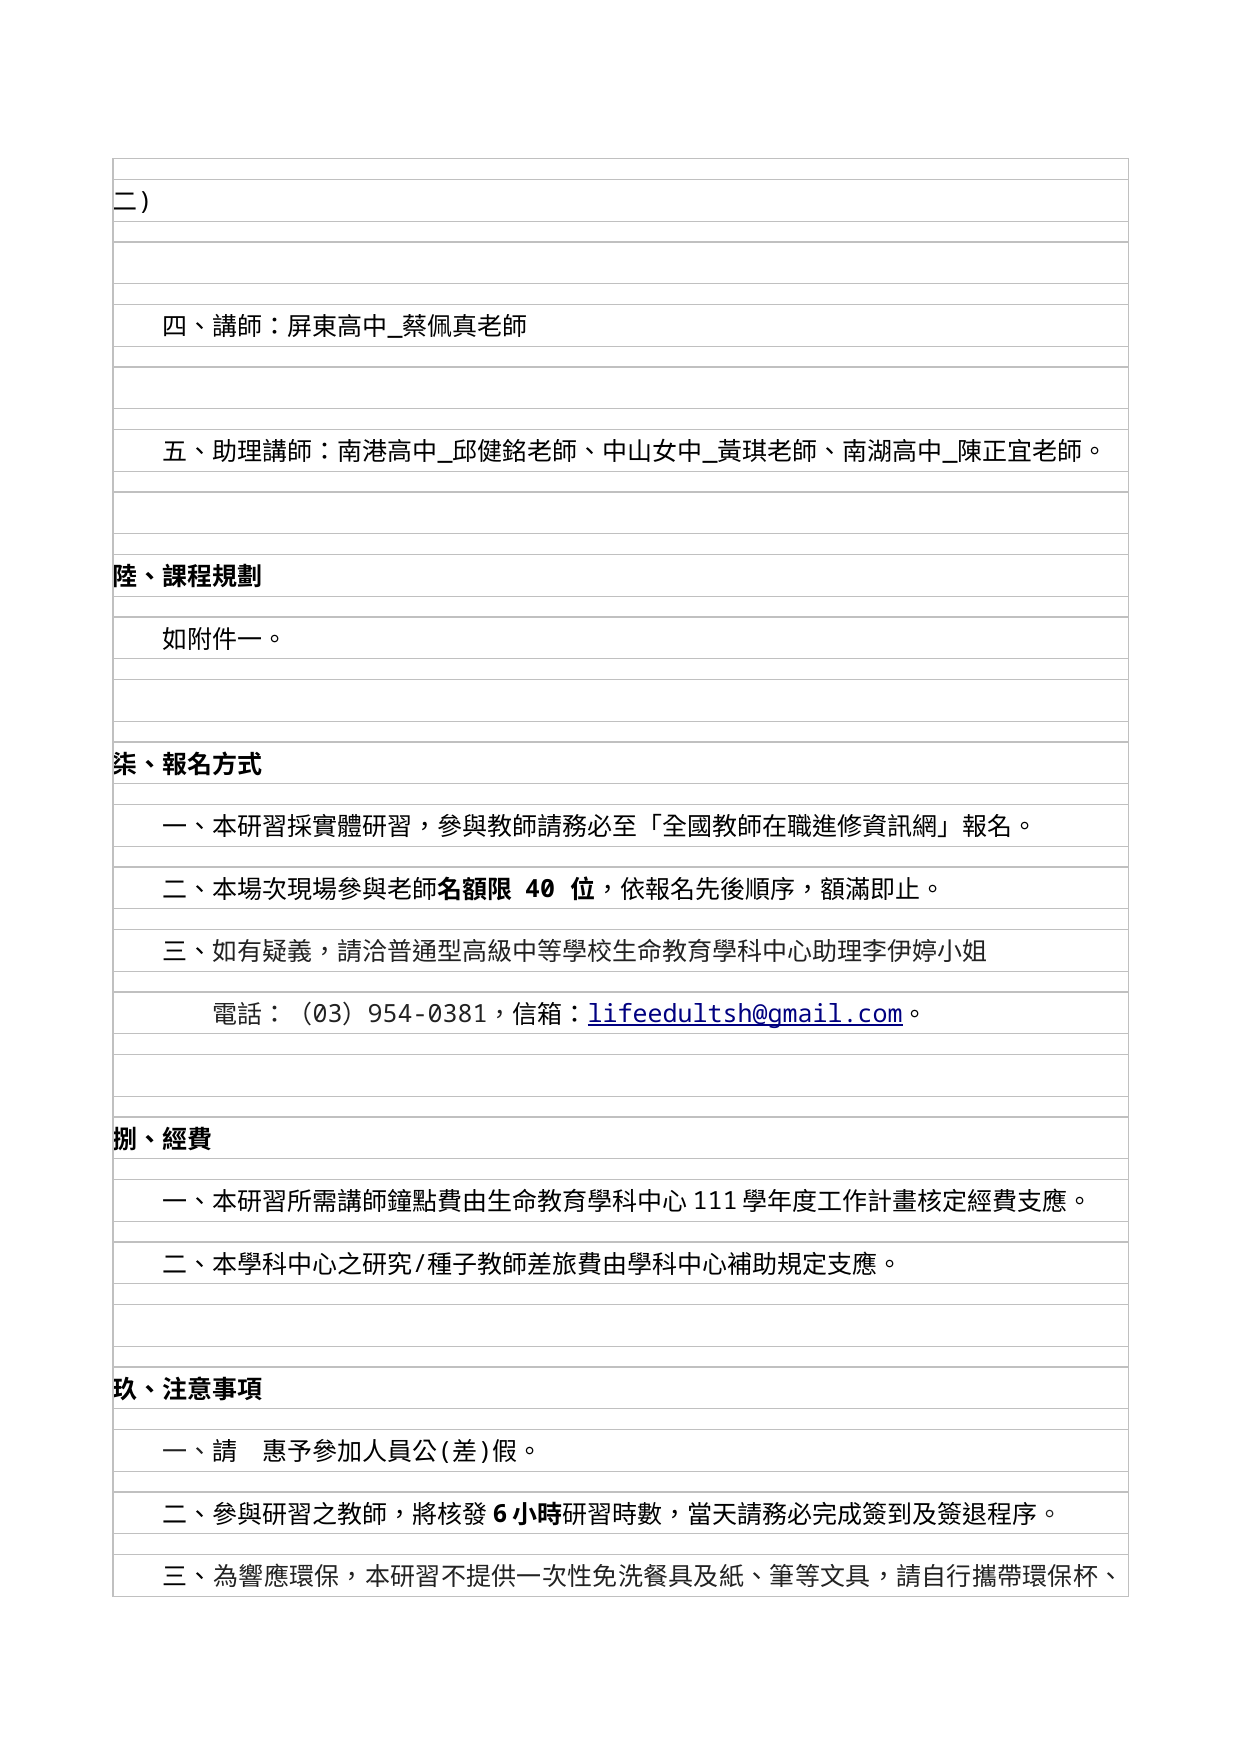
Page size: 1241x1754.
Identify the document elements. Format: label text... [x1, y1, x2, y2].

text 三、如有疑義，請洽普通型高級中等學校生命教育學科中心助理李伊婷小姐 [162, 930, 1128, 971]
text [162, 784, 1128, 804]
text 玖、注意事項 [114, 1368, 1128, 1408]
text [114, 1347, 1128, 1366]
text [114, 159, 1128, 179]
text [162, 909, 1128, 929]
text [162, 1222, 1128, 1241]
text 柒、報名方式 [114, 743, 1128, 783]
text 二、本學科中心之研究/種子教師差旅費由學科中心補助規定支應。 [162, 1243, 1128, 1283]
text 陸、課程規劃 [114, 555, 1128, 596]
text 電話：（03）954-0381，信箱：lifeedultsh@gmail.com。 [162, 993, 1128, 1033]
text [114, 597, 1128, 616]
text [114, 534, 1128, 554]
text [162, 409, 1128, 429]
text 一、請 惠予參加人員公(差)假。 [162, 1430, 1128, 1471]
text [162, 1159, 1128, 1179]
text 一、本研習所需講師鐘點費由生命教育學科中心111學年度工作計畫核定經費支應。 [162, 1180, 1128, 1221]
text [162, 972, 1128, 991]
text 五、助理講師：南港高中_邱健銘老師、中山女中_黃琪老師、南湖高中_陳正宜老師。 [162, 430, 1128, 471]
text [162, 1409, 1128, 1429]
text 二、本場次現場參與老師名額限 40 位，依報名先後順序，額滿即止。 [162, 868, 1128, 908]
text [114, 1097, 1128, 1116]
text 如附件一。 [114, 618, 1128, 658]
text [114, 284, 1128, 304]
text [162, 847, 1128, 866]
text 二、參與研習之教師，將核發6小時研習時數，當天請務必完成簽到及簽退程序。 [162, 1493, 1128, 1533]
text [162, 1534, 1128, 1554]
text 一、本研習採實體研習，參與教師請務必至「全國教師在職進修資訊網」報名。 [162, 805, 1128, 846]
text [114, 722, 1128, 741]
text [162, 1472, 1128, 1491]
text 三、為響應環保，本研習不提供一次性免洗餐具及紙、筆等文具，請自行攜帶環保杯、 [162, 1555, 1128, 1596]
text 四、講師：屏東高中_蔡佩真老師 [114, 305, 1128, 346]
text 捌、經費 [114, 1118, 1128, 1158]
text 二) [114, 180, 1128, 221]
